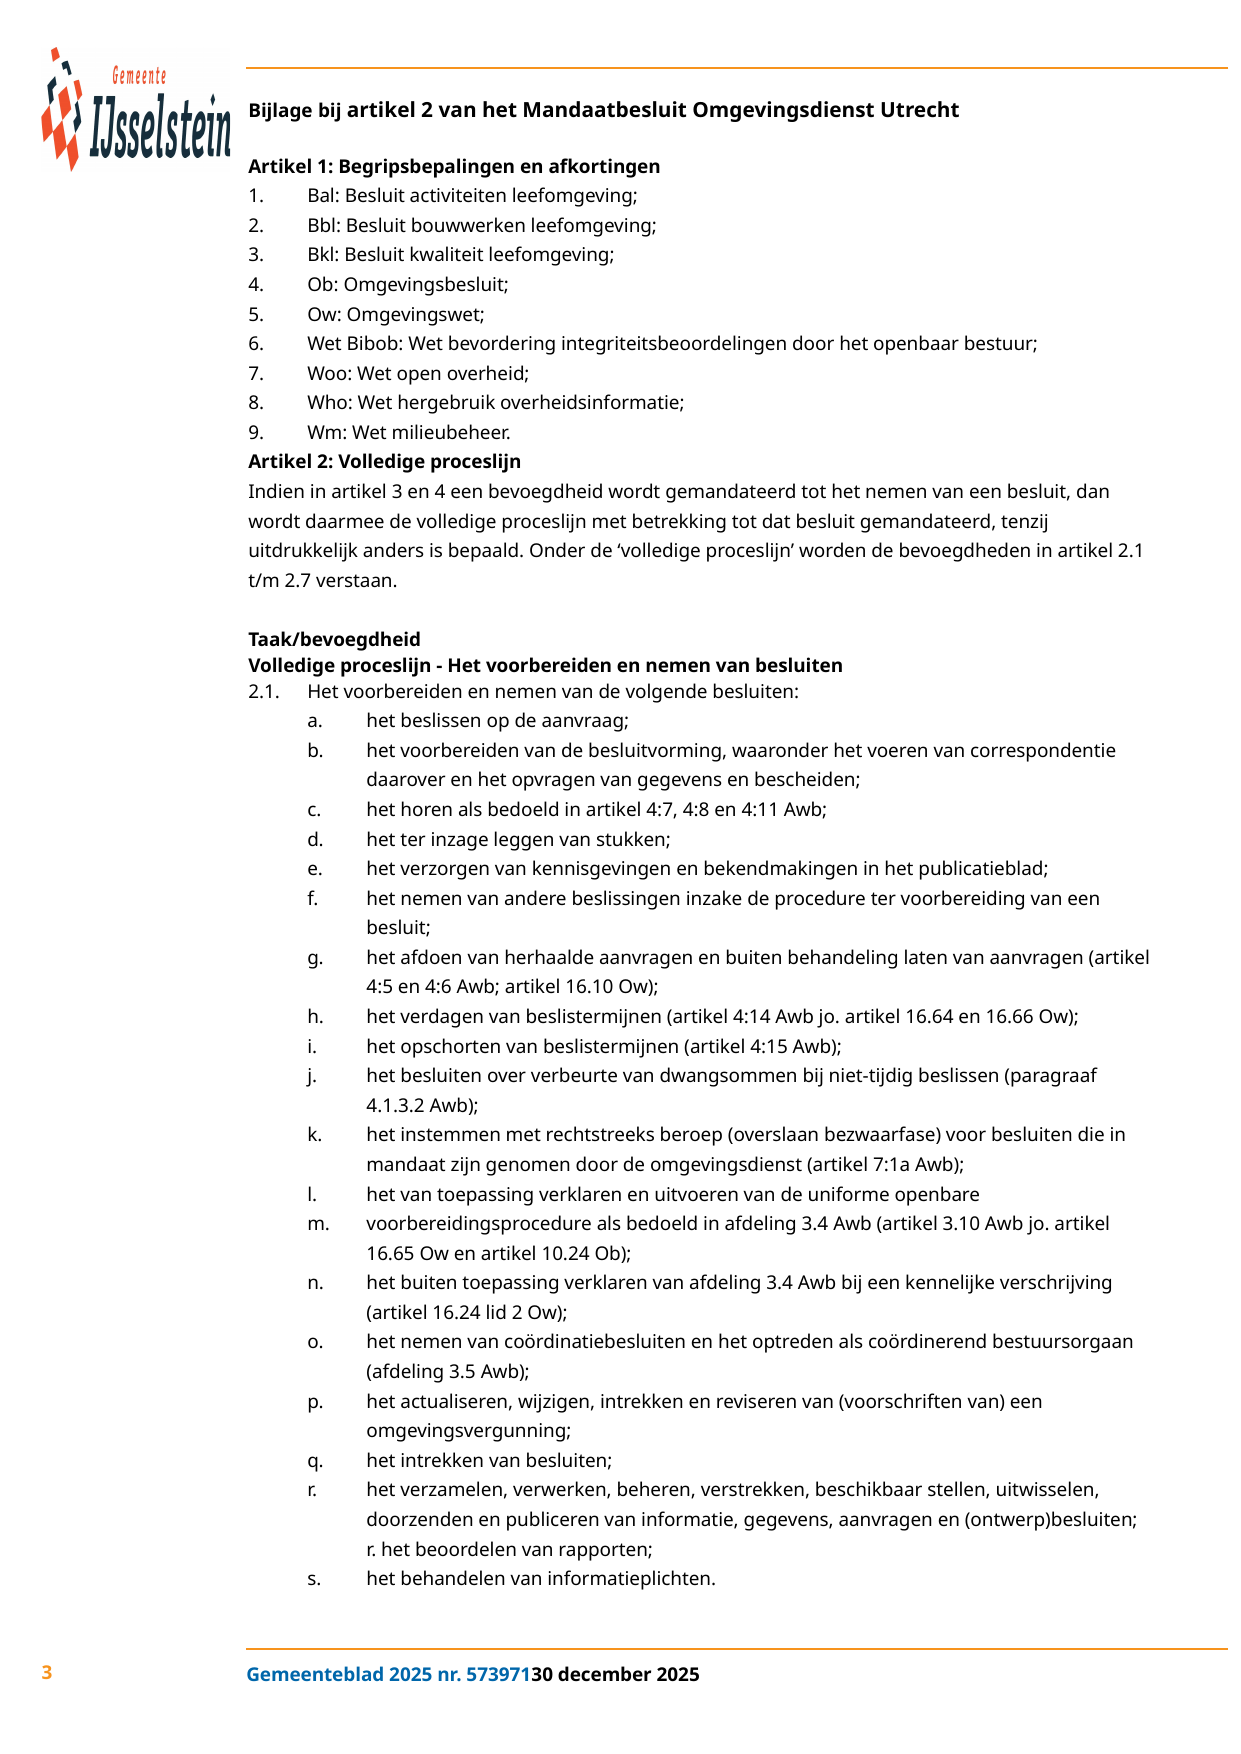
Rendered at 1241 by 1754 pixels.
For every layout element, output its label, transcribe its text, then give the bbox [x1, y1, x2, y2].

list Bbl: Besluit bouwwerken leefomgeving; [248, 212, 1152, 238]
list Bkl: Besluit kwaliteit leefomgeving; [248, 242, 1152, 267]
table_cell Het voorbereiden en nemen van de volgende besluiten: het beslissen op de aanvraag; het voorbereiden van de besluitvorming, waaronder het voeren van correspondentie daarover en het opvragen van gegevens en bescheiden; het horen als bedoeld in artikel 4:7, 4:8 en 4:11 Awb; het ter inzage leggen van stukken; het verzorgen van kennisgevingen en bekendmakingen in het publicatieblad; het nemen van andere beslissingen inzake de procedure ter voorbereiding van een besluit; het afdoen van herhaalde aanvragen en buiten behandeling laten van aanvragen (artikel 4:5 en 4:6 Awb; artikel 16.10 Ow); het verdagen van beslistermijnen (artikel 4:14 Awb jo. artikel 16.64 en 16.66 Ow); het opschorten van beslistermijnen (artikel 4:15 Awb); het besluiten over verbeurte van dwangsommen bij niet-tijdig beslissen (paragraaf 4.1.3.2 Awb); het instemmen met rechtstreeks beroep (overslaan bezwaarfase) voor besluiten die in mandaat zijn genomen door de omgevingsdienst (artikel 7:1a Awb); het van toepassing verklaren en uitvoeren van de uniforme openbare voorbereidingsprocedure als bedoeld in afdeling 3.4 Awb (artikel 3.10 Awb jo. artikel 16.65 Ow en artikel 10.24 Ob); het buiten toepassing verklaren van afdeling 3.4 Awb bij een kennelijke verschrijving (artikel 16.24 lid 2 Ow); het nemen van coördinatiebesluiten en het optreden als coördinerend bestuursorgaan (afdeling 3.5 Awb); het actualiseren, wijzigen, intrekken en reviseren van (voorschriften van) een omgevingsvergunning; het intrekken van besluiten; het verzamelen, verwerken, beheren, verstrekken, beschikbaar stellen, uitwisselen, doorzenden en publiceren van informatie, gegevens, aanvragen en (ontwerp)besluiten; r. het beoordelen van rapporten; het behandelen van informatieplichten. [248, 678, 1152, 1591]
list Wet Bibob: Wet bevordering integriteitsbeoordelingen door het openbaar bestuur; [248, 330, 1152, 356]
text Bijlage bij artikel 2 van het Mandaatbesluit Omgevingsdienst Utrecht [248, 95, 1152, 123]
list Woo: Wet open overheid; [248, 360, 1152, 386]
picture [41, 47, 231, 172]
text Indien in artikel 3 en 4 een bevoegdheid wordt gemandateerd tot het nemen van een besluit, dan wordt daarmee de volledige proceslijn met betrekking tot dat besluit gemandateerd, tenzij uitdrukkelijk anders is bepaald. Onder de ‘volledige proceslijn’ worden de bevoegdheden in artikel 2.1 t/m 2.7 verstaan. [248, 478, 1152, 593]
list Ow: Omgevingswet; [248, 301, 1152, 327]
text Artikel 1: Begripsbepalingen en afkortingen [248, 153, 1152, 179]
text Artikel 2: Volledige proceslijn [248, 449, 1152, 474]
list Who: Wet hergebruik overheidsinformatie; [248, 389, 1152, 415]
table_header Taak/bevoegdheid [248, 626, 1152, 652]
list Bal: Besluit activiteiten leefomgeving; [248, 182, 1152, 208]
list Wm: Wet milieubeheer. [248, 419, 1152, 445]
table_cell Volledige proceslijn - Het voorbereiden en nemen van besluiten [248, 652, 1152, 678]
list Ob: Omgevingsbesluit; [248, 271, 1152, 297]
